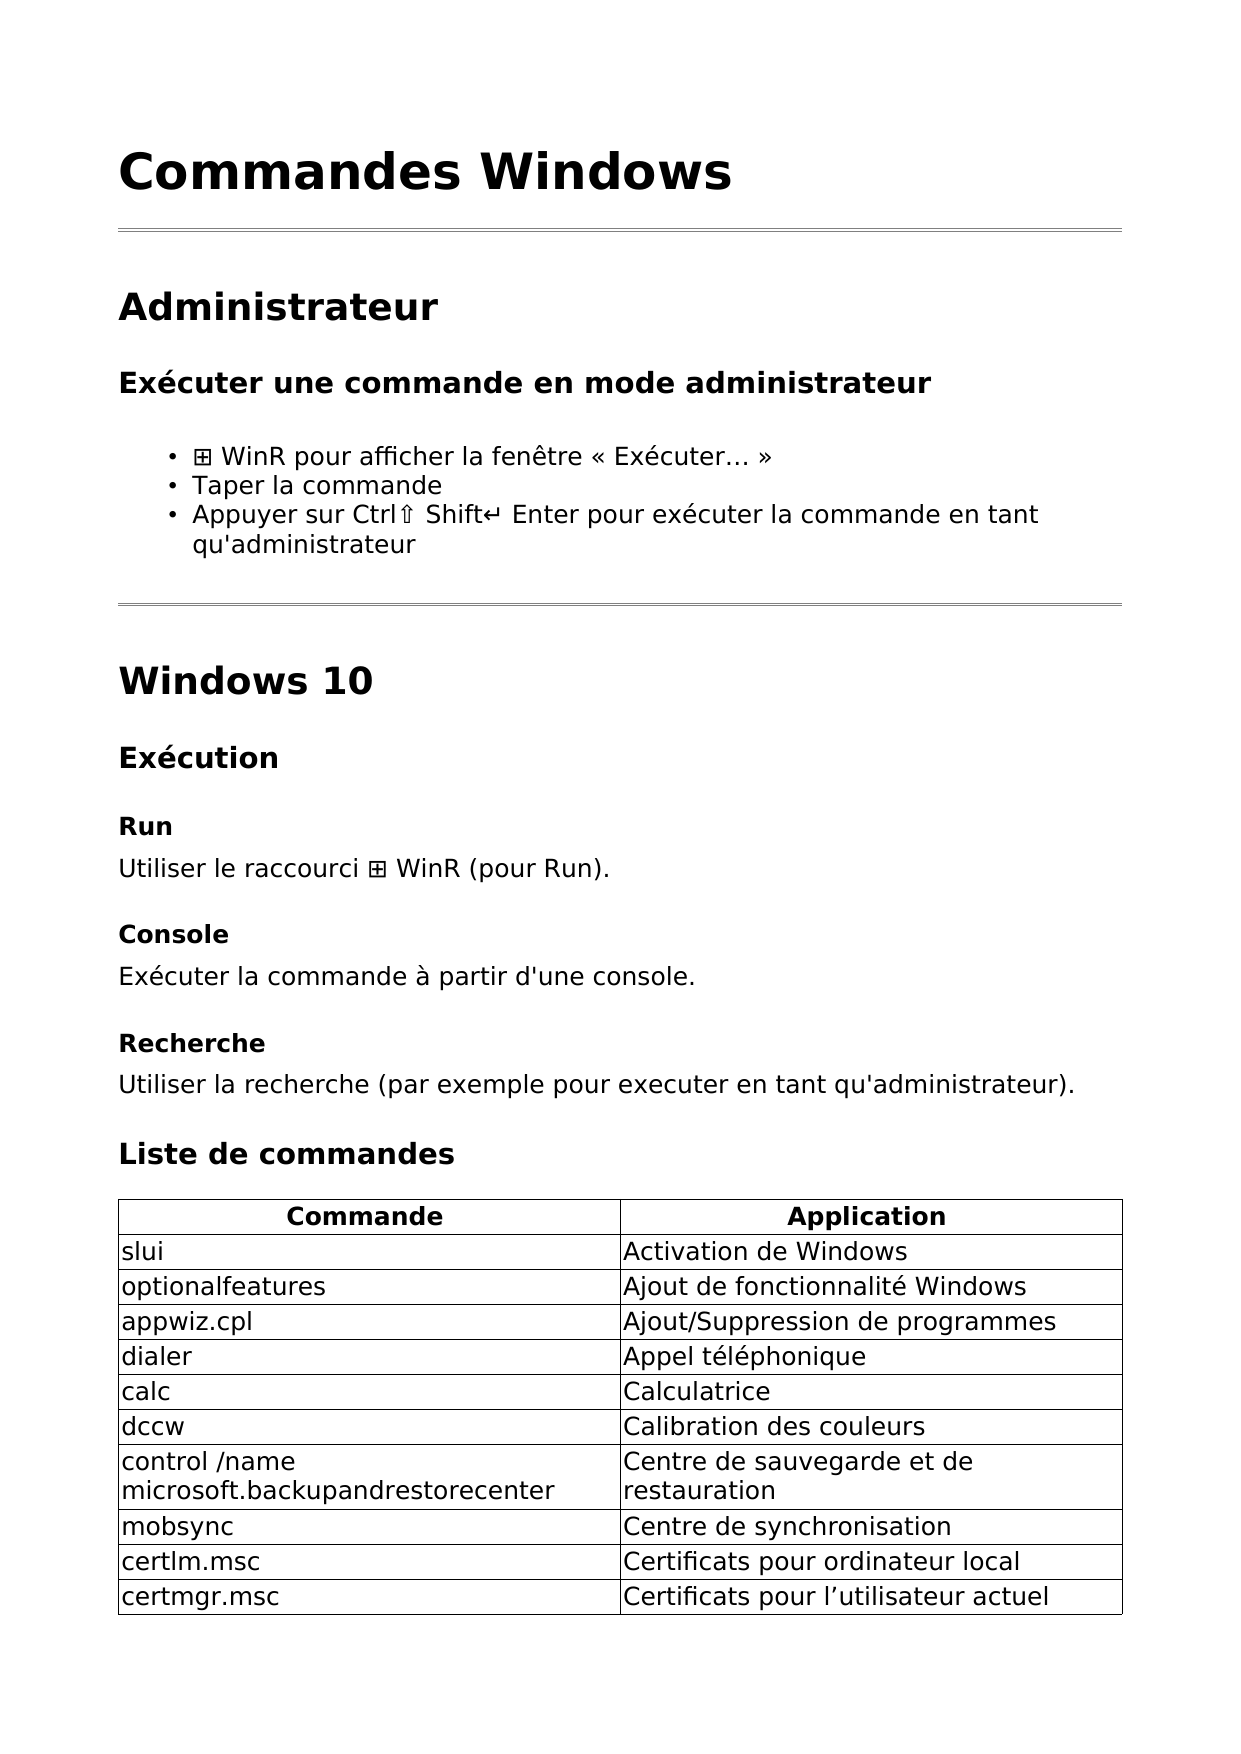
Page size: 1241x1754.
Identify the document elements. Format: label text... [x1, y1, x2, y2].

table_cell dccw [119, 1410, 620, 1444]
subtitle Liste de commandes [118, 1137, 1122, 1171]
table_cell certlm.msc [119, 1545, 620, 1579]
table_cell certmgr.msc [119, 1580, 620, 1614]
subtitle Administrateur [118, 285, 1122, 329]
subtitle Windows 10 [118, 660, 1122, 703]
subtitle Console [118, 921, 1122, 950]
subtitle Run [118, 812, 1122, 842]
table_cell mobsync [119, 1510, 620, 1544]
text Utiliser le raccourci ⊞ WinR (pour Run). [118, 854, 1122, 883]
table_cell Appel téléphonique [621, 1340, 1122, 1374]
table_cell Certificats pour l’utilisateur actuel [621, 1580, 1122, 1614]
text Utiliser la recherche (par exemple pour executer en tant qu'administrateur). [118, 1071, 1122, 1100]
subtitle Exécution [118, 741, 1122, 775]
subtitle Exécuter une commande en mode administrateur [118, 366, 1122, 400]
table_cell Centre de synchronisation [621, 1510, 1122, 1544]
table_cell Calibration des couleurs [621, 1410, 1122, 1444]
table_cell calc [119, 1375, 620, 1409]
table_cell slui [119, 1235, 620, 1269]
table_cell dialer [119, 1340, 620, 1374]
list Appuyer sur Ctrl⇧ Shift↵ Enter pour exécuter la commande en tant qu'administrateur [177, 501, 1122, 559]
table_cell Ajout de fonctionnalité Windows [621, 1270, 1122, 1304]
subtitle Recherche [118, 1029, 1122, 1058]
table_header Commande [119, 1200, 620, 1234]
list ⊞ WinR pour afficher la fenêtre « Exécuter… » [177, 442, 1122, 471]
list Taper la commande [177, 471, 1122, 501]
table_cell Calculatrice [621, 1375, 1122, 1409]
table_cell Centre de sauvegarde et de restauration [621, 1445, 1122, 1509]
table_cell Certificats pour ordinateur local [621, 1545, 1122, 1579]
text Exécuter la commande à partir d'une console. [118, 962, 1122, 992]
table_cell optionalfeatures [119, 1270, 620, 1304]
table_cell Ajout/Suppression de programmes [621, 1305, 1122, 1339]
table_cell control /name microsoft.backupandrestorecenter [119, 1445, 620, 1509]
subtitle Commandes Windows [118, 143, 1122, 201]
table_cell Activation de Windows [621, 1235, 1122, 1269]
table_cell appwiz.cpl [119, 1305, 620, 1339]
table_header Application [621, 1200, 1122, 1234]
